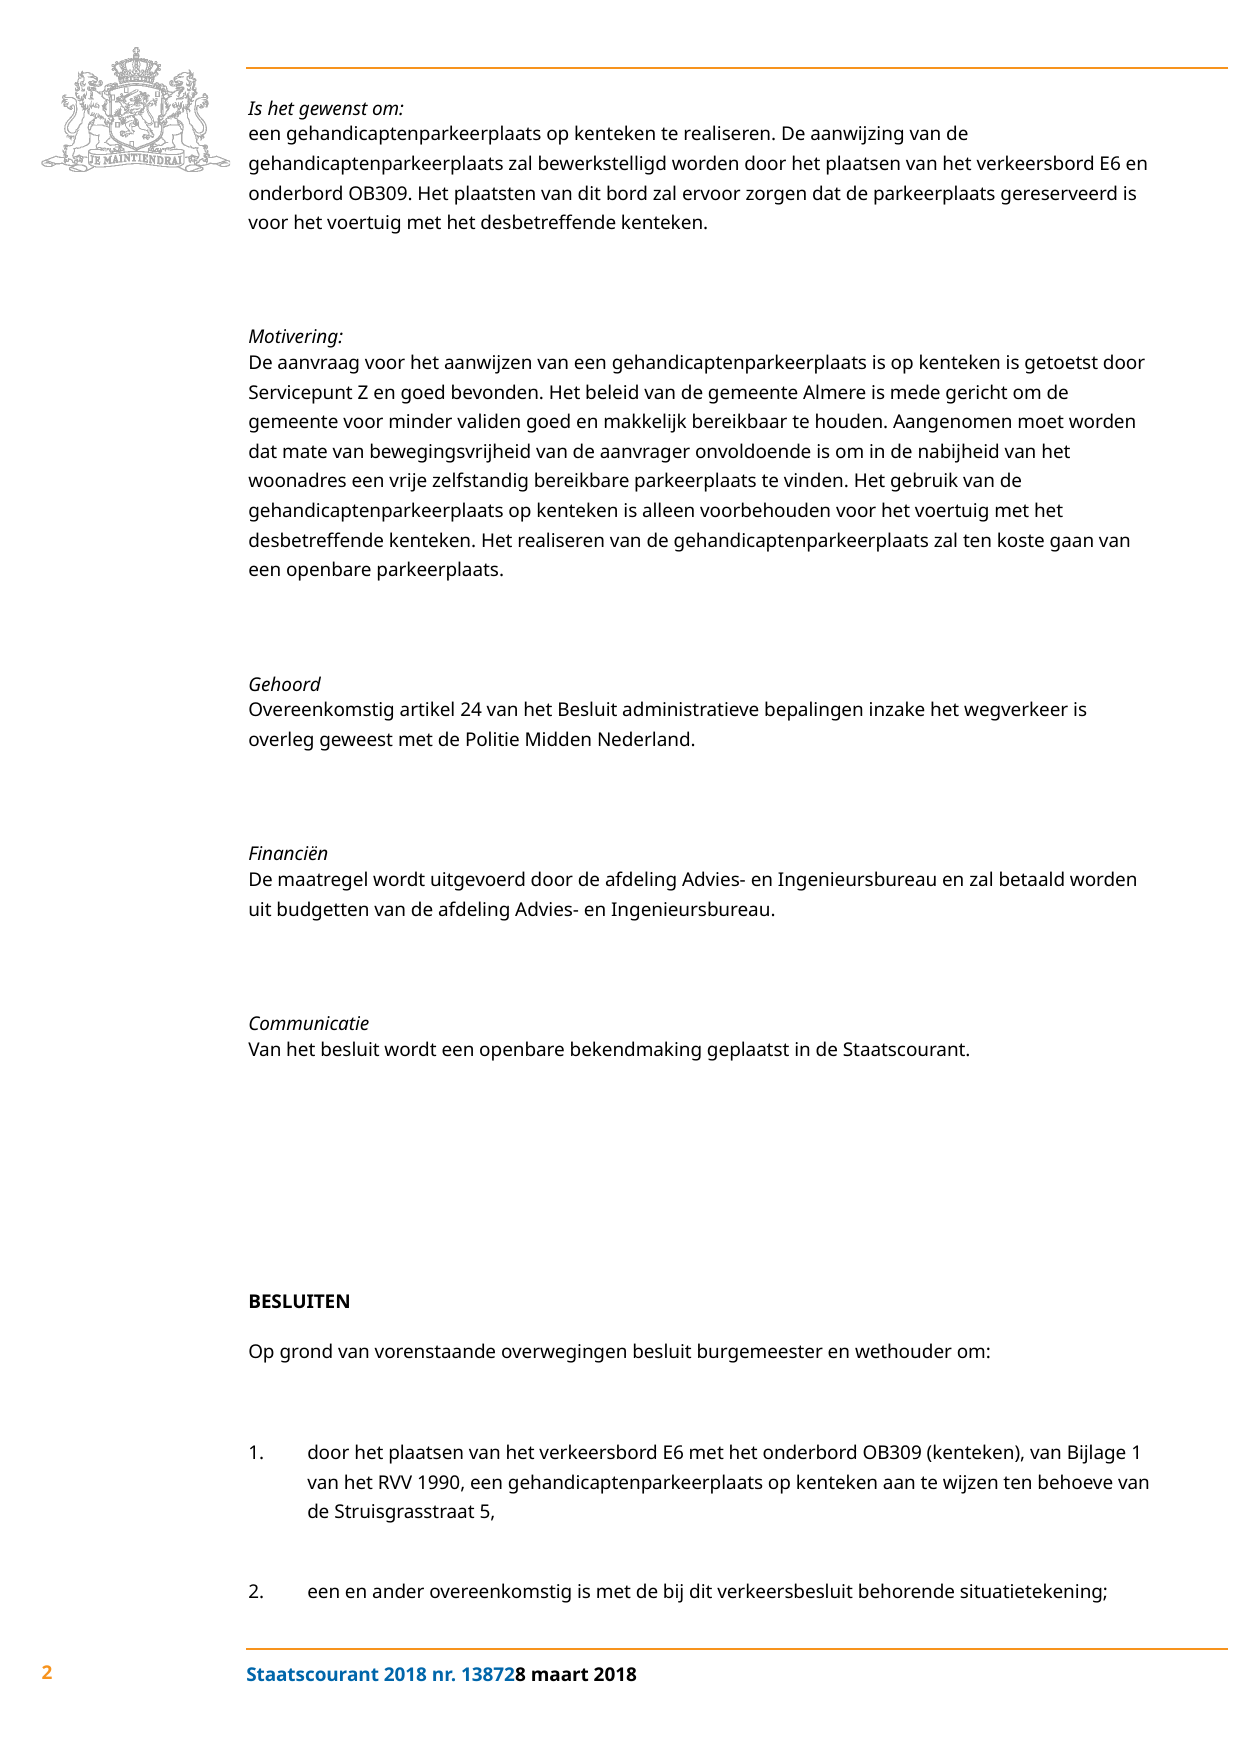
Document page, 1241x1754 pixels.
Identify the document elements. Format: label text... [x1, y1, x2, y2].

picture [41, 47, 231, 172]
text Is het gewenst om: [248, 95, 1152, 121]
text Communicatie [248, 1010, 1152, 1036]
text Op grond van vorenstaande overwegingen besluit burgemeester en wethouder om: [248, 1338, 1152, 1364]
text Overeenkomstig artikel 24 van het Besluit administratieve bepalingen inzake het wegverkeer is overleg geweest met de Politie Midden Nederland. [248, 697, 1152, 752]
text De aanvraag voor het aanwijzen van een gehandicaptenparkeerplaats is op kenteken is getoetst door Servicepunt Z en goed bevonden. Het beleid van de gemeente Almere is mede gericht om de gemeente voor minder validen goed en makkelijk bereikbaar te houden. Aangenomen moet worden dat mate van bewegingsvrijheid van de aanvrager onvoldoende is om in de nabijheid van het woonadres een vrije zelfstandig bereikbare parkeerplaats te vinden. Het gebruik van de gehandicaptenparkeerplaats op kenteken is alleen voorbehouden voor het voertuig met het desbetreffende kenteken. Het realiseren van de gehandicaptenparkeerplaats zal ten koste gaan van een openbare parkeerplaats. [248, 349, 1152, 582]
text Van het besluit wordt een openbare bekendmaking geplaatst in de Staatscourant. [248, 1036, 1152, 1062]
text Gehoord [248, 671, 1152, 697]
text BESLUITEN [248, 1288, 1152, 1314]
list door het plaatsen van het verkeersbord E6 met het onderbord OB309 (kenteken), van Bijlage 1 van het RVV 1990, een gehandicaptenparkeerplaats op kenteken aan te wijzen ten behoeve van de Struisgrasstraat 5, [248, 1439, 1152, 1524]
text Financiën [248, 841, 1152, 866]
text een gehandicaptenparkeerplaats op kenteken te realiseren. De aanwijzing van de gehandicaptenparkeerplaats zal bewerkstelligd worden door het plaatsen van het verkeersbord E6 en onderbord OB309. Het plaatsten van dit bord zal ervoor zorgen dat de parkeerplaats gereserveerd is voor het voertuig met het desbetreffende kenteken. [248, 121, 1152, 235]
list een en ander overeenkomstig is met de bij dit verkeersbesluit behorende situatietekening; [248, 1578, 1152, 1604]
text De maatregel wordt uitgevoerd door de afdeling Advies- en Ingenieursbureau en zal betaald worden uit budgetten van de afdeling Advies- en Ingenieursbureau. [248, 866, 1152, 922]
text Motivering: [248, 324, 1152, 349]
